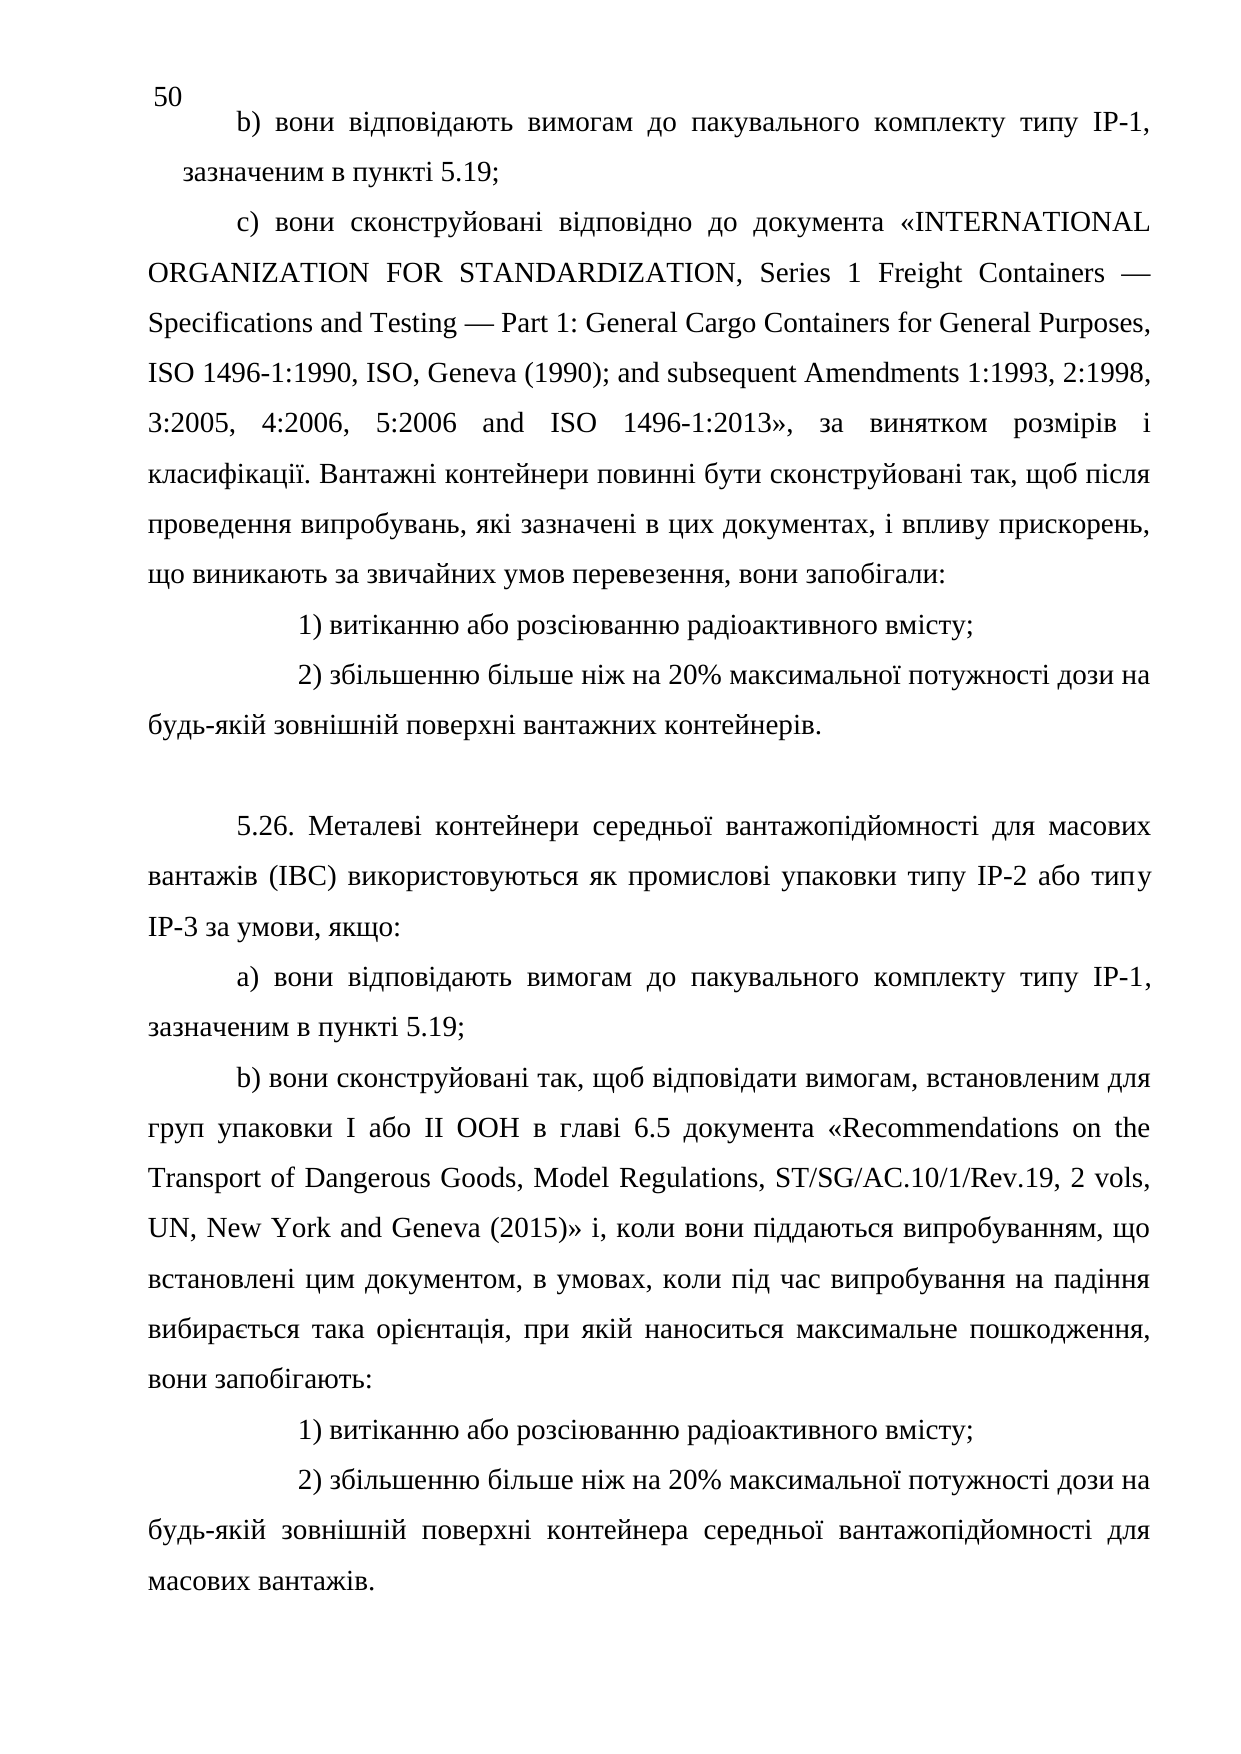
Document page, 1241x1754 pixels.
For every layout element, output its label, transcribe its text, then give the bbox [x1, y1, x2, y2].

text 2) збільшенню більше ніж на 20% максимальної потужності дози на будь-якій зовнішній поверхні вантажних контейнерів. [148, 657, 1152, 741]
text 2) збільшенню більше ніж на 20% максимальної потужності дози на будь-якій зовнішній поверхні контейнера середньої вантажопідйомності для масових вантажів. [148, 1462, 1152, 1596]
text с) вони сконструйовані відповідно до документа «INTERNATIONAL ORGANIZATION FOR STANDARDIZATION, Series 1 Freight Containers — Specifications and Testing — Part 1: General Cargo Containers for General Purposes, ISO 1496-1:1990, ISO, Geneva (1990); and subsequent Amendments 1:1993, 2:1998, 3:2005, 4:2006, 5:2006 and ISO 1496-1:2013», за винятком розмірів і класифікації. Вантажні контейнери повинні бути сконструйовані так, щоб після проведення випробувань, які зазначені в цих документах, і впливу прискорень, що виникають за звичайних умов перевезення, вони запобігали: [148, 204, 1152, 590]
text b) вони сконструйовані так, щоб відповідати вимогам, встановленим для груп упаковки I або II ООН в главі 6.5 документа «Recommendations on the Transport of Dangerous Goods, Model Regulations, ST/SG/AC.10/1/Rev.19, 2 vols, UN, New York and Geneva (2015)» і, коли вони піддаються випробуванням, що встановлені цим документом, в умовах, коли під час випробування на падіння вибирається така орієнтація, при якій наноситься максимальне пошкодження, вони запобігають: [148, 1060, 1152, 1395]
text а) вони відповідають вимогам до пакувального комплекту типу IP-1, зазначеним в пункті 5.19; [148, 959, 1152, 1043]
text 5.26. Металеві контейнери середньої вантажопідйомності для масових вантажів (IBC) використовуються як промислові упаковки типу IP-2 або типу IP-3 за умови, якщо: [148, 808, 1152, 942]
text 1) витіканню або розсіюванню радіоактивного вмісту; [148, 1412, 1152, 1445]
text 1) витіканню або розсіюванню радіоактивного вмісту; [148, 607, 1152, 640]
text b) вони відповідають вимогам до пакувального комплекту типу IP-1, зазначеним в пункті 5.19; [148, 104, 1152, 188]
